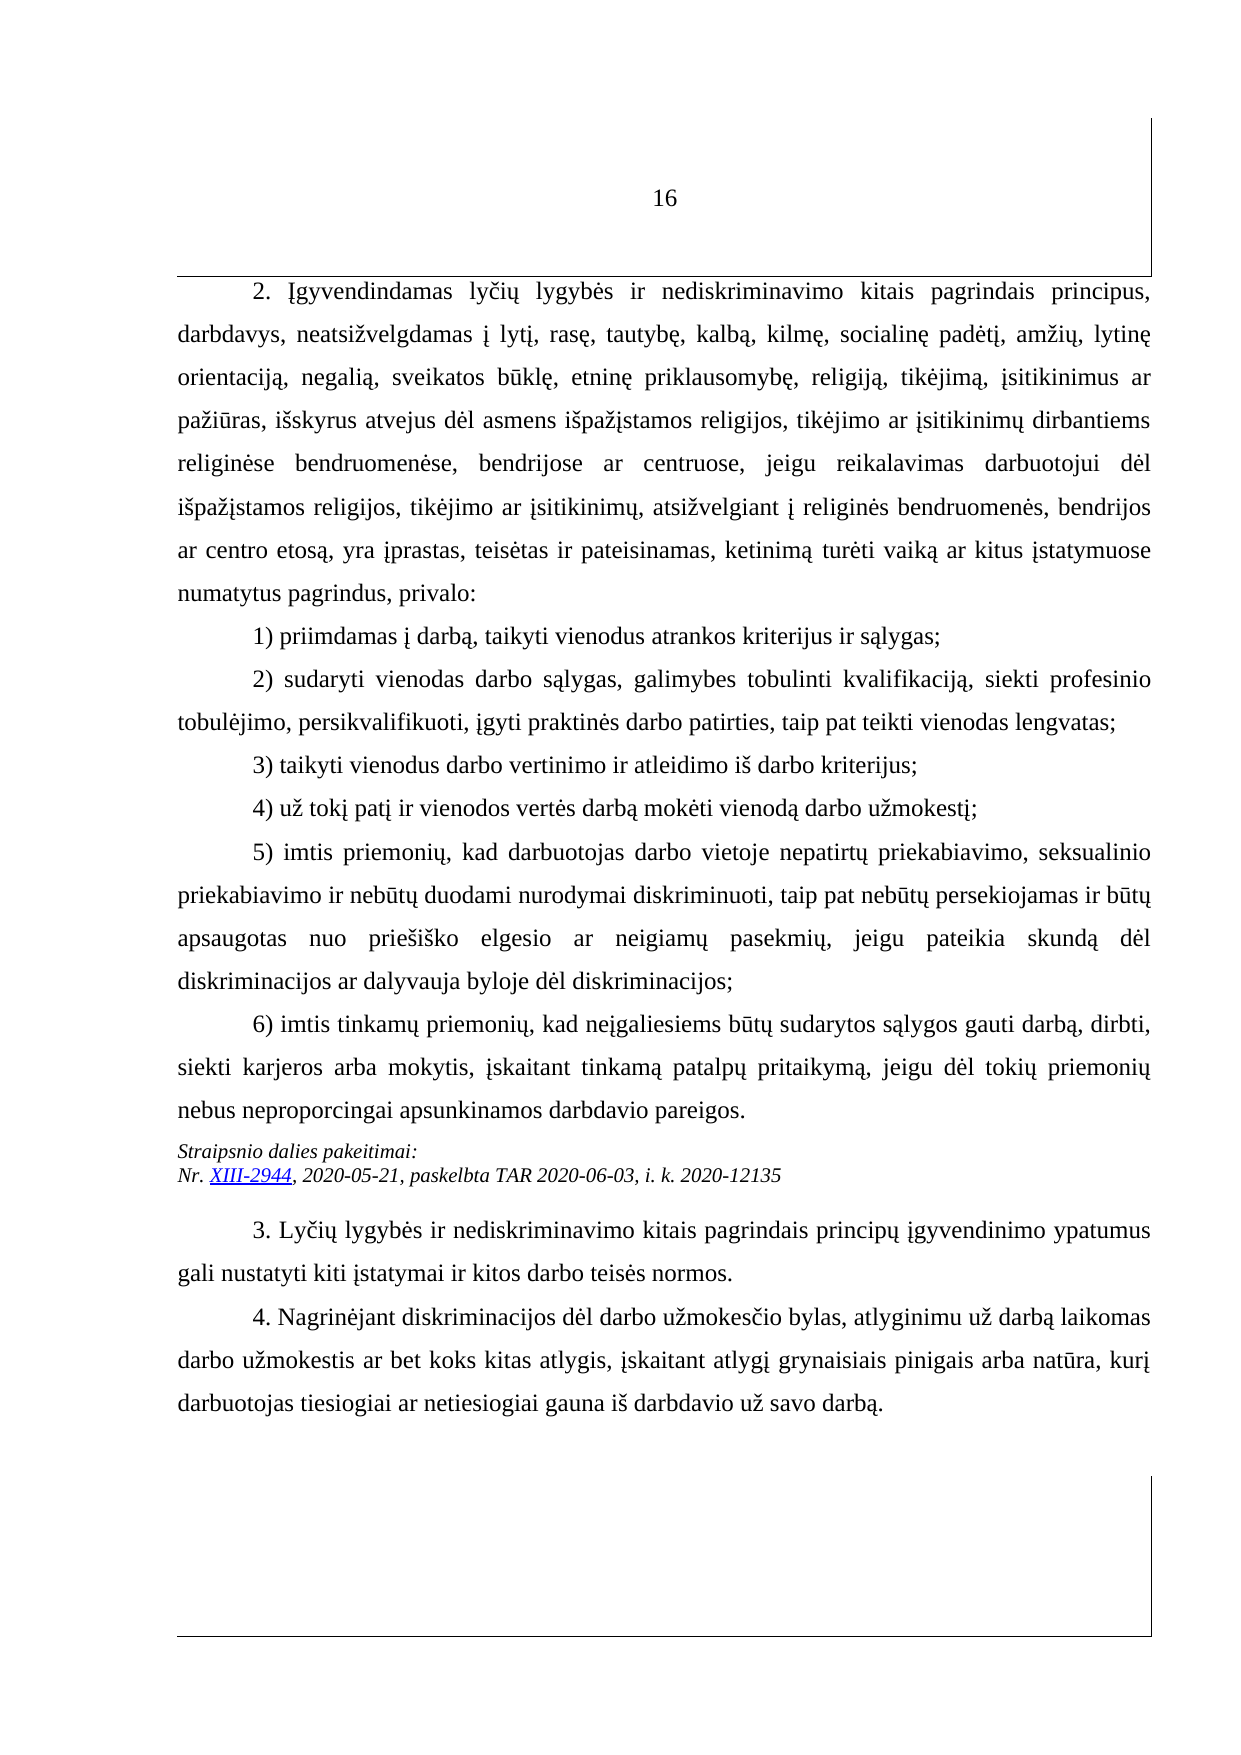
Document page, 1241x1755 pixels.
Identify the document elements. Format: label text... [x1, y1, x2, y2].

text 6) imtis tinkamų priemonių, kad neįgaliesiems būtų sudarytos sąlygos gauti darbą, dirbti, siekti karjeros arba mokytis, įskaitant tinkamą patalpų pritaikymą, jeigu dėl tokių priemonių nebus neproporcingai apsunkinamos darbdavio pareigos. [177, 1009, 1152, 1124]
text 4) už tokį patį ir vienodos vertės darbą mokėti vienodą darbo užmokestį; [177, 793, 1152, 822]
text 2. Įgyvendindamas lyčių lygybės ir nediskriminavimo kitais pagrindais principus, darbdavys, neatsižvelgdamas į lytį, rasę, tautybę, kalbą, kilmę, socialinę padėtį, amžių, lytinę orientaciją, negalią, sveikatos būklę, etninę priklausomybę, religiją, tikėjimą, įsitikinimus ar pažiūras, išskyrus atvejus dėl asmens išpažįstamos religijos, tikėjimo ar įsitikinimų dirbantiems religinėse bendruomenėse, bendrijose ar centruose, jeigu reikalavimas darbuotojui dėl išpažįstamos religijos, tikėjimo ar įsitikinimų, atsižvelgiant į religinės bendruomenės, bendrijos ar centro etosą, yra įprastas, teisėtas ir pateisinamas, ketinimą turėti vaiką ar kitus įstatymuose numatytus pagrindus, privalo: [177, 276, 1152, 607]
text 5) imtis priemonių, kad darbuotojas darbo vietoje nepatirtų priekabiavimo, seksualinio priekabiavimo ir nebūtų duodami nurodymai diskriminuoti, taip pat nebūtų persekiojamas ir būtų apsaugotas nuo priešiško elgesio ar neigiamų pasekmių, jeigu pateikia skundą dėl diskriminacijos ar dalyvauja byloje dėl diskriminacijos; [177, 837, 1152, 995]
text 3. Lyčių lygybės ir nediskriminavimo kitais pagrindais principų įgyvendinimo ypatumus gali nustatyti kiti įstatymai ir kitos darbo teisės normos. [177, 1215, 1152, 1287]
text 2) sudaryti vienodas darbo sąlygas, galimybes tobulinti kvalifikaciją, siekti profesinio tobulėjimo, persikvalifikuoti, įgyti praktinės darbo patirties, taip pat teikti vienodas lengvatas; [177, 664, 1152, 736]
text 1) priimdamas į darbą, taikyti vienodus atrankos kriterijus ir sąlygas; [177, 621, 1152, 650]
text Straipsnio dalies pakeitimai: [177, 1138, 1152, 1163]
text Nr. XIII-2944, 2020-05-21, paskelbta TAR 2020-06-03, i. k. 2020-12135 [177, 1163, 1152, 1187]
text 4. Nagrinėjant diskriminacijos dėl darbo užmokesčio bylas, atlyginimu už darbą laikomas darbo užmokestis ar bet koks kitas atlygis, įskaitant atlygį grynaisiais pinigais arba natūra, kurį darbuotojas tiesiogiai ar netiesiogiai gauna iš darbdavio už savo darbą. [177, 1302, 1152, 1417]
text 3) taikyti vienodus darbo vertinimo ir atleidimo iš darbo kriterijus; [177, 750, 1152, 779]
